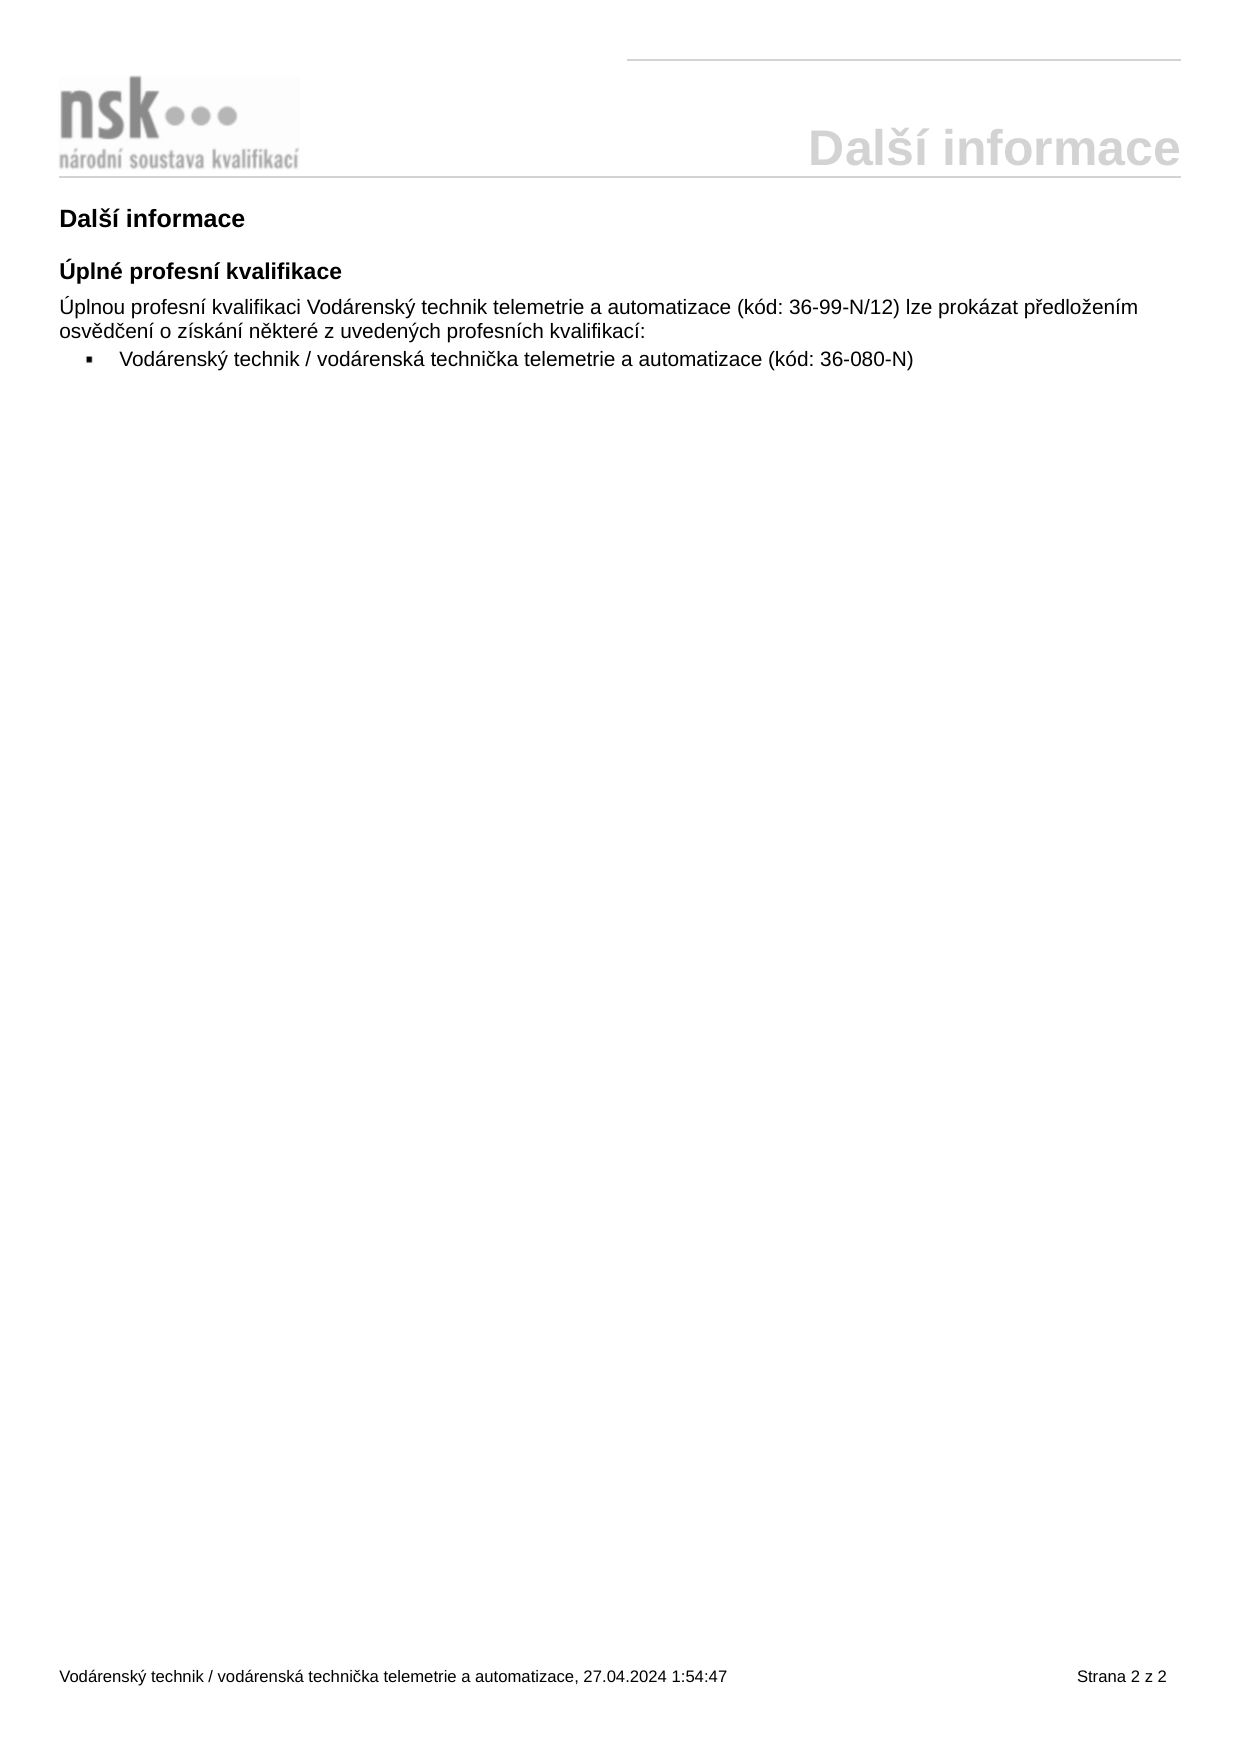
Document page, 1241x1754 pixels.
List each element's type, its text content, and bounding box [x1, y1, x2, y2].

table_cell [627, 406, 861, 706]
table_cell [861, 706, 1167, 1006]
table_cell [482, 1306, 619, 1483]
table_cell [627, 706, 861, 1006]
table_cell [619, 1483, 627, 1658]
table_cell [119, 1306, 482, 1483]
table_cell [119, 1006, 482, 1306]
table_cell [119, 373, 482, 406]
table_cell [59, 236, 119, 248]
table_cell [119, 194, 482, 200]
table_cell [1167, 343, 1181, 347]
table_cell [119, 406, 482, 706]
table_cell [482, 171, 619, 176]
table_cell [619, 170, 627, 176]
table_cell Další informace [59, 200, 1181, 236]
table_cell [59, 171, 119, 176]
table_cell [1167, 1658, 1181, 1694]
table_cell [59, 373, 119, 406]
table_cell [59, 194, 119, 200]
table_cell [861, 1483, 1167, 1658]
table_cell [619, 194, 627, 200]
table_cell [619, 1006, 627, 1306]
table_cell [1167, 406, 1181, 706]
table_cell [119, 706, 482, 1006]
table_cell [119, 343, 482, 347]
table_cell [1167, 706, 1181, 1006]
table_cell [59, 1483, 119, 1658]
table_cell Úplné profesní kvalifikace [59, 248, 1181, 295]
table_cell [482, 406, 619, 706]
table_cell [482, 236, 619, 248]
table_cell [482, 1006, 619, 1306]
table_cell [861, 194, 1167, 200]
table_cell [861, 1306, 1167, 1483]
table_cell [482, 343, 619, 347]
table_cell Vodárenský technik / vodárenská technička telemetrie a automatizace (kód: 36-080-N) [119, 347, 1181, 373]
table_cell [482, 373, 619, 406]
table_cell [482, 706, 619, 1006]
table_cell [861, 1006, 1167, 1306]
table_cell [627, 1483, 861, 1658]
table_cell [1167, 1483, 1181, 1658]
table_cell [861, 236, 1167, 248]
picture [59, 347, 119, 372]
table_cell [627, 1306, 861, 1483]
table_cell [482, 1483, 619, 1658]
table_cell [619, 406, 627, 706]
table_cell [59, 1306, 119, 1483]
table_cell [627, 194, 861, 200]
table_cell [1167, 1306, 1181, 1483]
table_cell [1167, 373, 1181, 406]
table_cell [620, 59, 627, 170]
table_cell [627, 236, 861, 248]
table_cell Vodárenský technik / vodárenská technička telemetrie a automatizace, 27.04.2024 1:54:47 [59, 1658, 861, 1694]
table_cell Úplnou profesní kvalifikaci Vodárenský technik telemetrie a automatizace (kód: 36-99-N/12) lze prokázat předložením osvědčení o získání některé z uvedených profesních kvalifikací: [59, 295, 1181, 343]
table_cell [59, 706, 119, 1006]
table_cell [627, 343, 861, 347]
table_cell [1167, 194, 1181, 200]
table_cell [619, 373, 627, 406]
table_cell [861, 343, 1167, 347]
table_cell [1167, 1006, 1181, 1306]
table_cell [59, 406, 119, 706]
table_cell [59, 1006, 119, 1306]
table_cell [619, 236, 627, 248]
table_cell [119, 171, 482, 176]
table_cell [627, 1006, 861, 1306]
table_cell Strana 2 z 2 [861, 1658, 1167, 1694]
table_cell Další informace [627, 61, 1181, 176]
table_cell [482, 194, 619, 200]
table_cell [861, 373, 1167, 406]
picture [58, 59, 620, 171]
table_cell [1167, 236, 1181, 248]
table_cell [861, 406, 1167, 706]
table_cell [119, 236, 482, 248]
table_cell [627, 373, 861, 406]
table_cell [619, 1306, 627, 1483]
table_cell [59, 343, 119, 347]
table_cell [119, 1483, 482, 1658]
table_cell [59, 178, 1181, 194]
table_cell [619, 706, 627, 1006]
